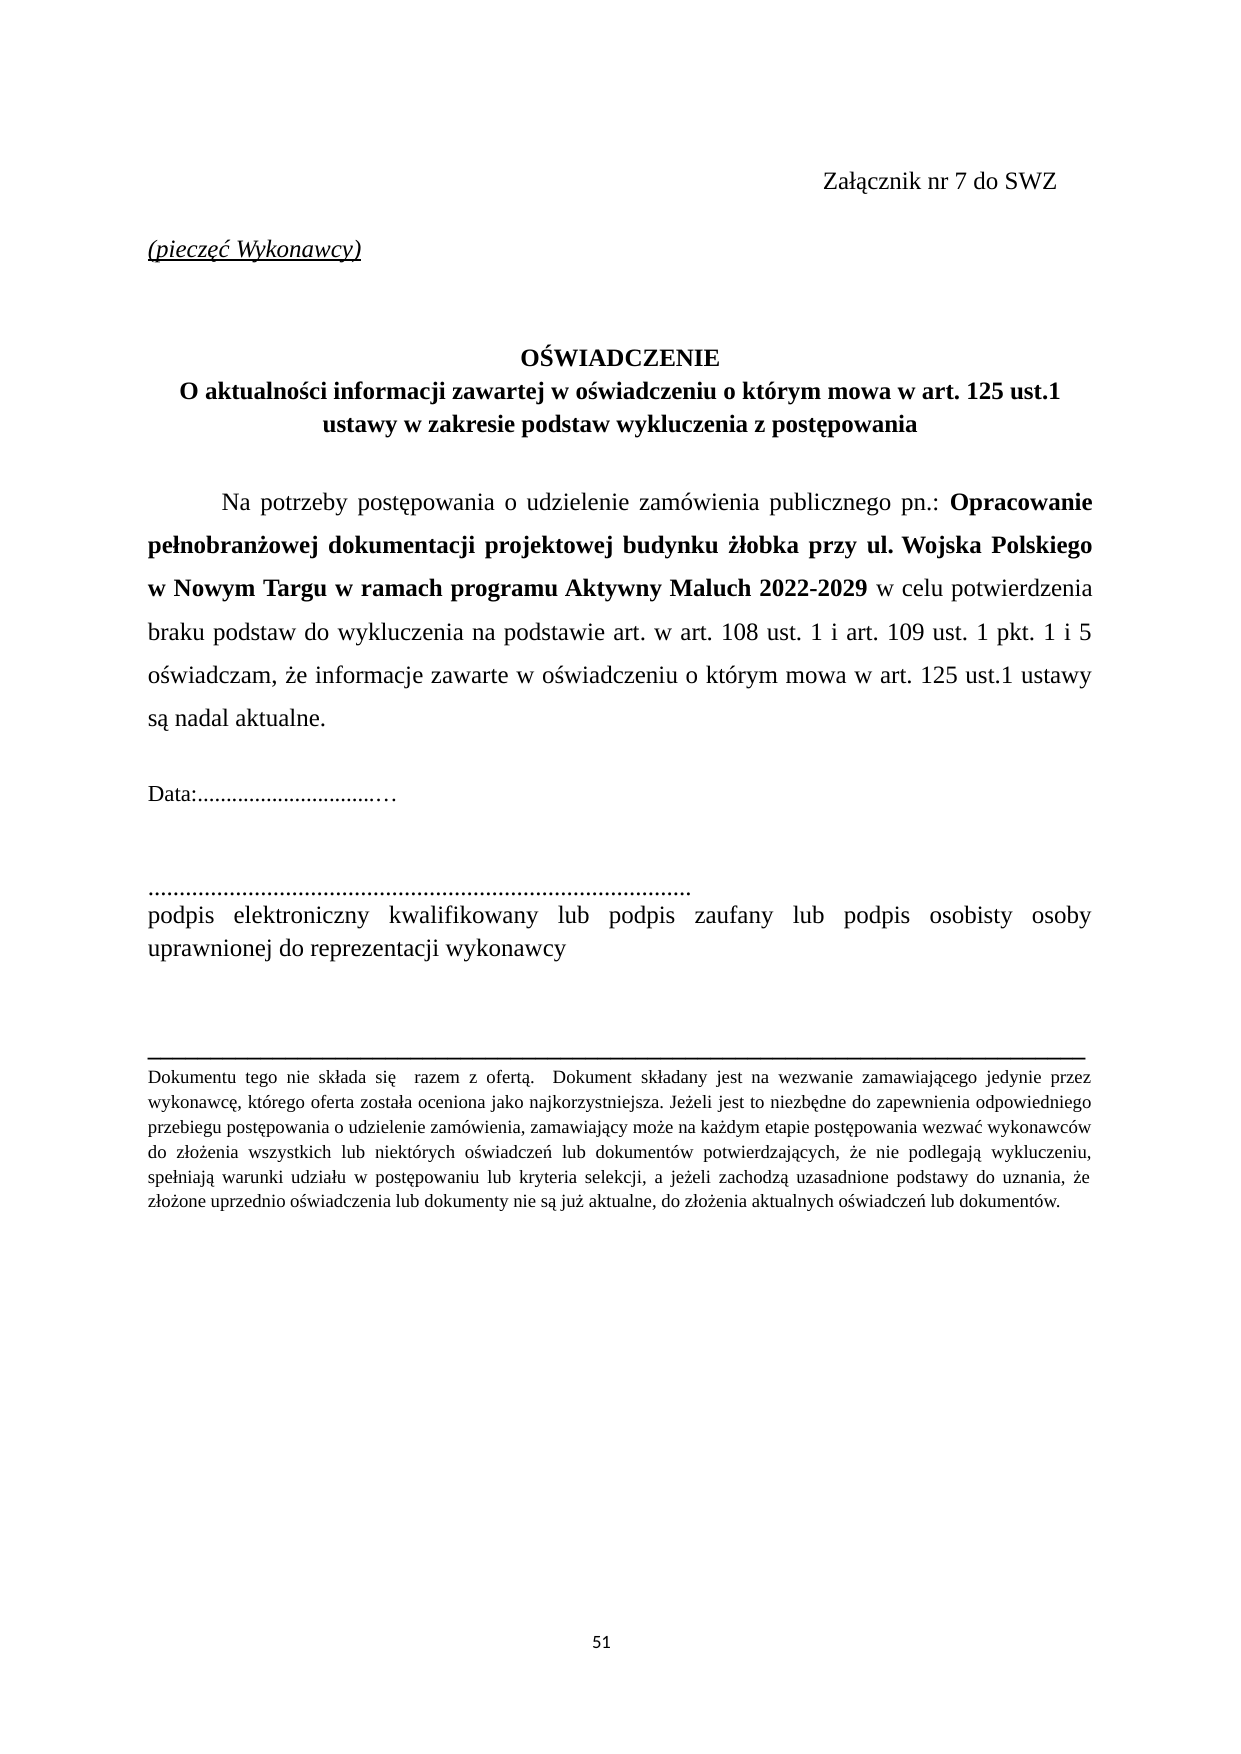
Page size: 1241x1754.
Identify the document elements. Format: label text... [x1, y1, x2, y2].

subtitle Data:...............................… [148, 780, 1093, 806]
text podpis elektroniczny kwalifikowany lub podpis zaufany lub podpis osobisty osoby uprawnionej do reprezentacji wykonawcy [148, 900, 1093, 962]
subtitle Na potrzeby postępowania o udzielenie zamówienia publicznego pn.: Opracowanie pełnobranżowej dokumentacji projektowej budynku żłobka przy ul. Wojska Polskiego w Nowym Targu w ramach programu Aktywny Maluch 2022-2029 w celu potwierdzenia braku podstaw do wykluczenia na podstawie art. w art. 108 ust. 1 i art. 109 ust. 1 pkt. 1 i 5 oświadczam, że informacje zawarte w oświadczeniu o którym mowa w art. 125 ust.1 ustawy są nadal aktualne. [148, 487, 1093, 732]
subtitle O aktualności informacji zawartej w oświadczeniu o którym mowa w art. 125 ust.1 ustawy w zakresie podstaw wykluczenia z postępowania [148, 376, 1093, 437]
text Załącznik nr 7 do SWZ [148, 166, 1093, 194]
text (pieczęć Wykonawcy) [148, 234, 1093, 263]
text ___________________________________________________________________________ [148, 1033, 1093, 1062]
text ....................................................................................... [148, 872, 1093, 900]
text Dokumentu tego nie składa się razem z ofertą. Dokument składany jest na wezwanie zamawiającego jedynie przez wykonawcę, którego oferta została oceniona jako najkorzystniejsza. Jeżeli jest to niezbędne do zapewnienia odpowiedniego przebiegu postępowania o udzielenie zamówienia, zamawiający może na każdym etapie postępowania wezwać wykonawców do złożenia wszystkich lub niektórych oświadczeń lub dokumentów potwierdzających, że nie podlegają wykluczeniu, spełniają warunki udziału w postępowaniu lub kryteria selekcji, a jeżeli zachodzą uzasadnione podstawy do uznania, że złożone uprzednio oświadczenia lub dokumenty nie są już aktualne, do złożenia aktualnych oświadczeń lub dokumentów. [148, 1066, 1093, 1212]
subtitle OŚWIADCZENIE [148, 343, 1093, 371]
